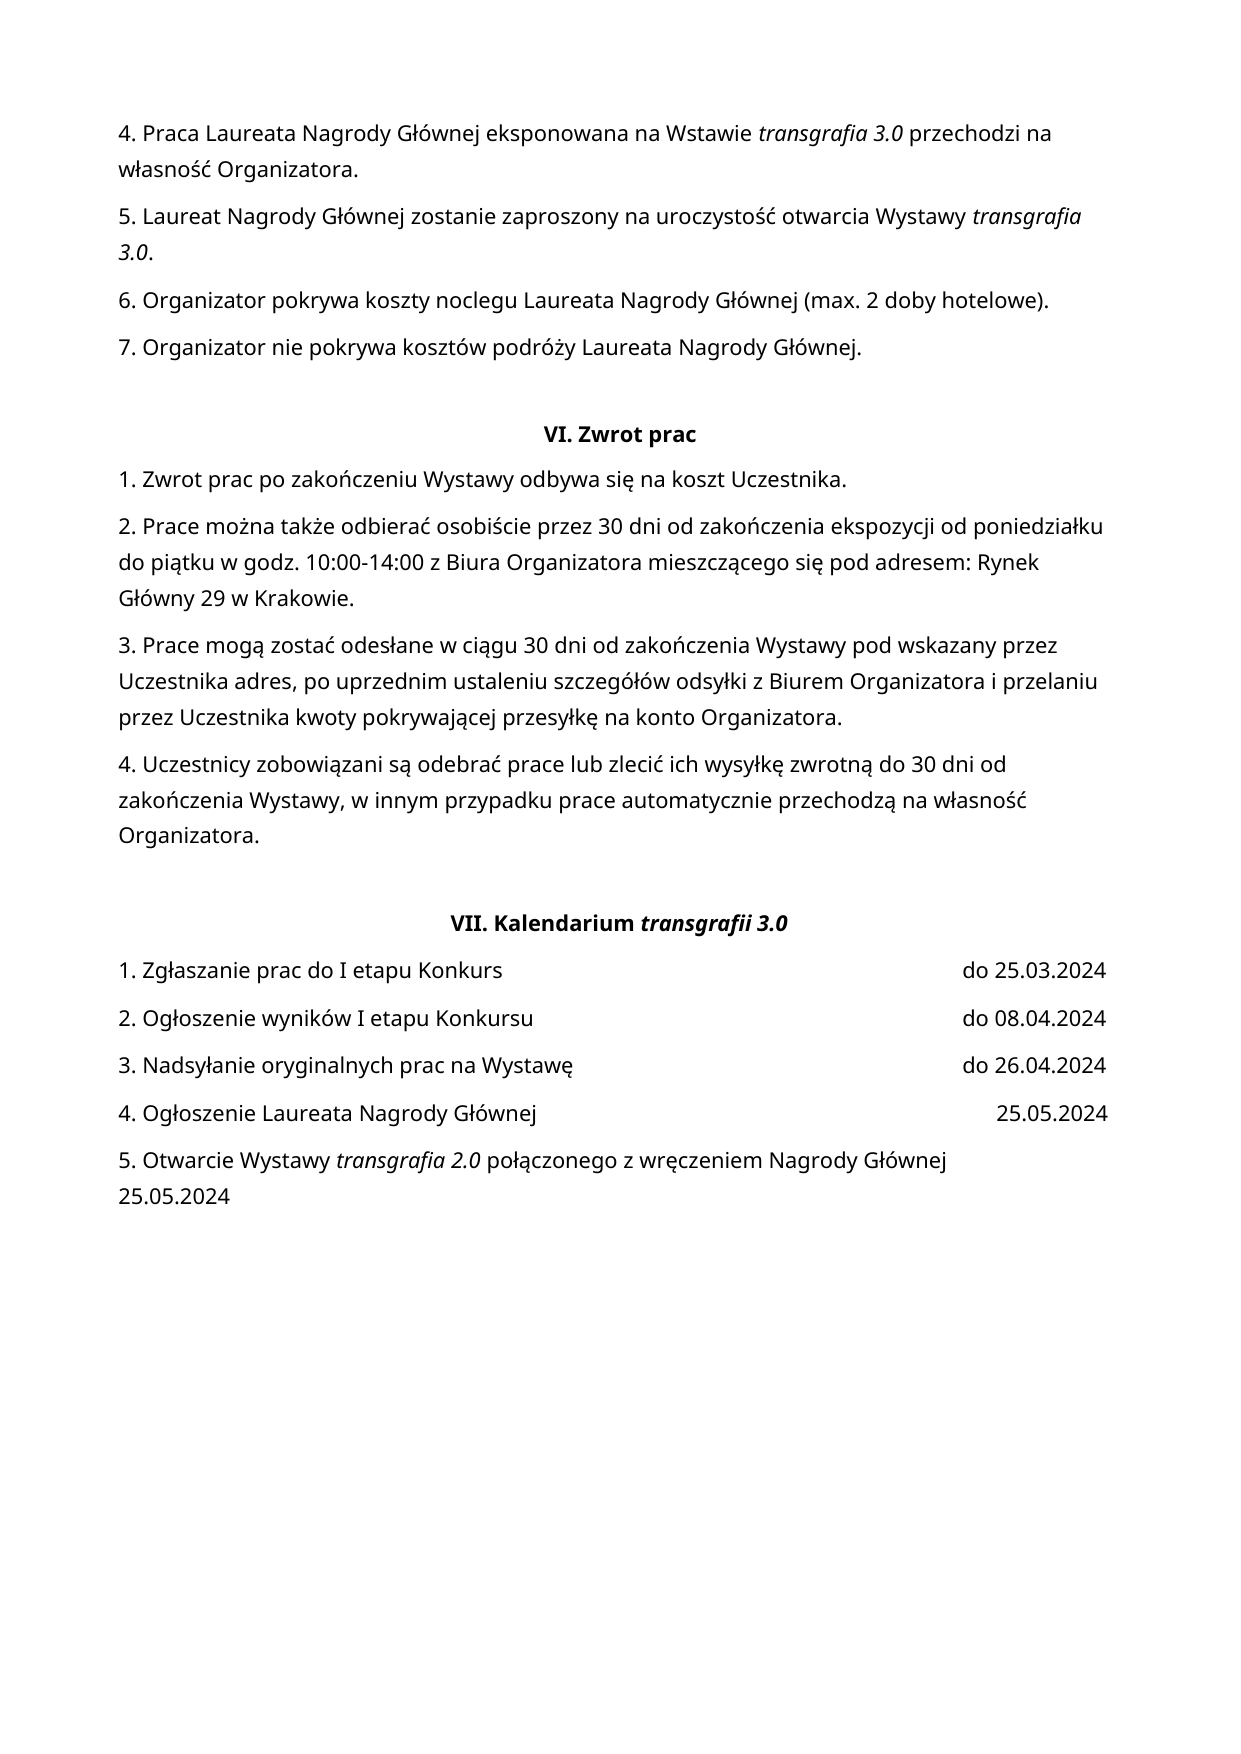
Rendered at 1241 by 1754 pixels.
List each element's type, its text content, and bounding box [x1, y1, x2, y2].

text 3. Prace mogą zostać odesłane w ciągu 30 dni od zakończenia Wystawy pod wskazany przez Uczestnika adres, po uprzednim ustaleniu szczegółów odsyłki z Biurem Organizatora i przelaniu przez Uczestnika kwoty pokrywającej przesyłkę na konto Organizatora. [118, 630, 1122, 731]
text 2. Prace można także odbierać osobiście przez 30 dni od zakończenia ekspozycji od poniedziałku do piątku w godz. 10:00-14:00 z Biura Organizatora mieszczącego się pod adresem: Rynek Główny 29 w Krakowie. [118, 511, 1122, 612]
text 4. Uczestnicy zobowiązani są odebrać prace lub zlecić ich wysyłkę zwrotną do 30 dni od zakończenia Wystawy, w innym przypadku prace automatycznie przechodzą na własność Organizatora. [118, 749, 1122, 850]
text 1. Zwrot prac po zakończeniu Wystawy odbywa się na koszt Uczestnika. [118, 464, 1122, 493]
text 5. Otwarcie Wystawy transgrafia 2.0 połączonego z wręczeniem Nagrody Głównej 25.05.2024 [118, 1145, 1122, 1211]
text 6. Organizator pokrywa koszty noclegu Laureata Nagrody Głównej (max. 2 doby hotelowe). [118, 284, 1122, 314]
text 4. Praca Laureata Nagrody Głównej eksponowana na Wstawie transgrafia 3.0 przechodzi na własność Organizatora. [118, 118, 1122, 184]
text 3. Nadsyłanie oryginalnych prac na Wystawę do 26.04.2024 [118, 1050, 1122, 1080]
text 4. Ogłoszenie Laureata Nagrody Głównej 25.05.2024 [118, 1097, 1122, 1127]
text 2. Ogłoszenie wyników I etapu Konkursu do 08.04.2024 [118, 1002, 1122, 1032]
text 7. Organizator nie pokrywa kosztów podróży Laureata Nagrody Głównej. [118, 332, 1122, 362]
text 1. Zgłaszanie prac do I etapu Konkurs do 25.03.2024 [118, 955, 1122, 985]
text 5. Laureat Nagrody Głównej zostanie zaproszony na uroczystość otwarcia Wystawy transgrafia 3.0. [118, 201, 1122, 267]
text VI. Zwrot prac [118, 419, 1122, 449]
text VII. Kalendarium transgrafii 3.0 [118, 907, 1122, 937]
